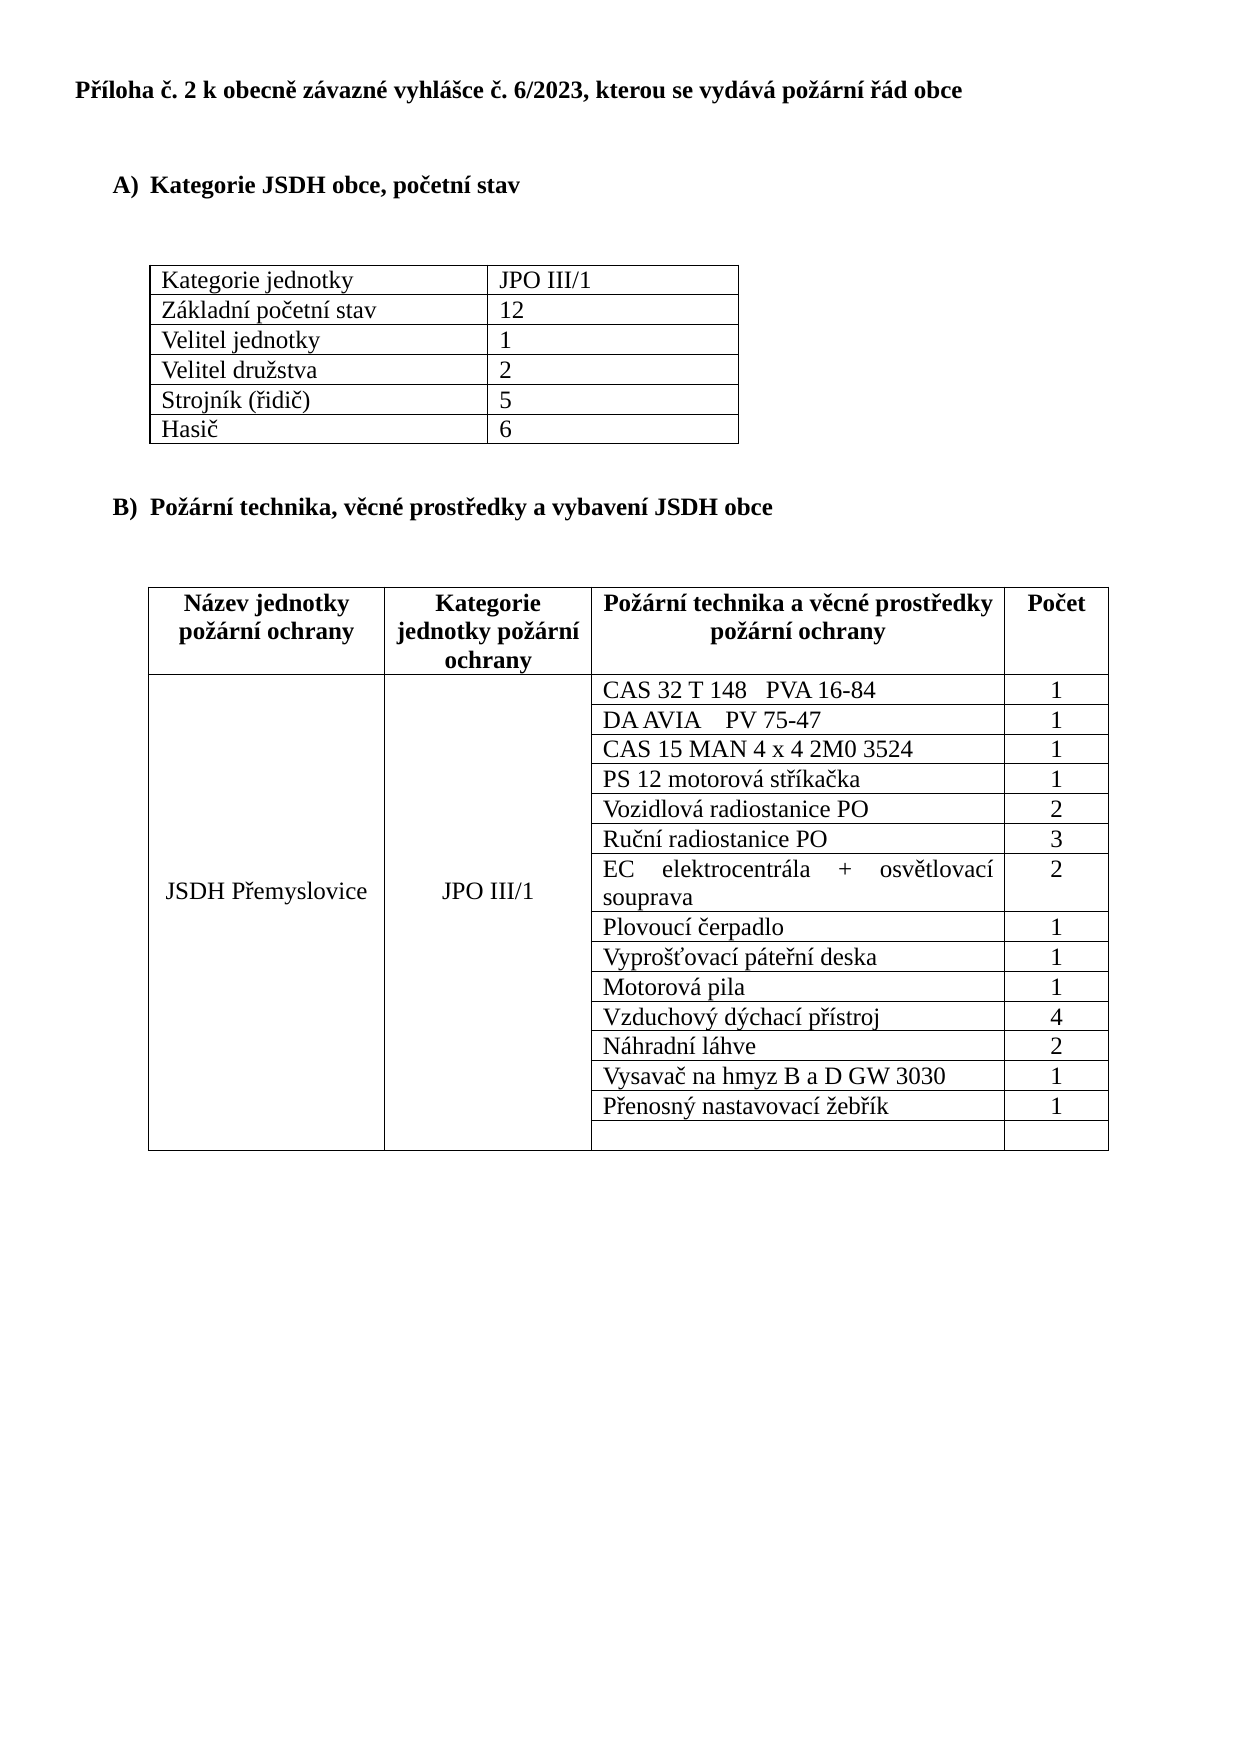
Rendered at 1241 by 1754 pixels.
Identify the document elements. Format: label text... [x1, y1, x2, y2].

table_cell Velitel družstva [151, 355, 487, 384]
table_header Kategorie jednotky [151, 266, 487, 294]
table_cell Vozidlová radiostanice PO [592, 794, 1004, 823]
table_header Název jednotky požární ochrany [149, 588, 384, 674]
table_cell JPO III/1 [385, 675, 591, 1149]
table_cell [592, 1121, 1004, 1149]
table_cell 1 [1005, 1091, 1108, 1120]
table_cell 5 [488, 385, 738, 413]
table_cell EC elektrocentrála + osvětlovací souprava [592, 854, 1004, 911]
table_cell Hasič [151, 415, 487, 443]
table_cell 6 [488, 415, 738, 443]
table_cell 1 [1005, 705, 1108, 733]
table_cell 1 [1005, 912, 1108, 941]
table_cell Vzduchový dýchací přístroj [592, 1002, 1004, 1030]
table_cell 2 [1005, 854, 1108, 911]
table_cell Plovoucí čerpadlo [592, 912, 1004, 941]
table_cell 2 [1005, 794, 1108, 823]
table_cell 1 [1005, 942, 1108, 971]
table_cell 1 [488, 325, 738, 354]
text Příloha č. 2 k obecně závazné vyhlášce č. 6/2023, kterou se vydává požární řád obce [75, 75, 1165, 104]
table_cell 3 [1005, 824, 1108, 853]
table_cell CAS 15 MAN 4 x 4 2M0 3524 [592, 735, 1004, 763]
table_cell Velitel jednotky [151, 325, 487, 354]
table_cell [1005, 1121, 1108, 1149]
table_cell 1 [1005, 764, 1108, 793]
table_cell 2 [488, 355, 738, 384]
table_cell 1 [1005, 735, 1108, 763]
table_cell PS 12 motorová stříkačka [592, 764, 1004, 793]
table_cell JSDH Přemyslovice [149, 675, 384, 1149]
table_cell Motorová pila [592, 972, 1004, 1001]
table_header Požární technika a věcné prostředky požární ochrany [592, 588, 1004, 674]
table_cell Přenosný nastavovací žebřík [592, 1091, 1004, 1120]
table_cell Vysavač na hmyz B a D GW 3030 [592, 1061, 1004, 1090]
table_header Kategorie jednotky požární ochrany [385, 588, 591, 674]
table_cell 1 [1005, 1061, 1108, 1090]
list Kategorie JSDH obce, početní stav [112, 170, 1165, 198]
table_cell Ruční radiostanice PO [592, 824, 1004, 853]
table_cell Strojník (řidič) [151, 385, 487, 413]
table_cell Základní početní stav [151, 295, 487, 324]
table_header Počet [1005, 588, 1108, 674]
table_cell 2 [1005, 1031, 1108, 1060]
table_cell Vyprošťovací páteřní deska [592, 942, 1004, 971]
table_cell 12 [488, 295, 738, 324]
table_cell 4 [1005, 1002, 1108, 1030]
table_cell DA AVIA PV 75-47 [592, 705, 1004, 733]
table_cell 1 [1005, 675, 1108, 704]
table_cell Náhradní láhve [592, 1031, 1004, 1060]
table_cell 1 [1005, 972, 1108, 1001]
list Požární technika, věcné prostředky a vybavení JSDH obce [112, 492, 1165, 521]
table_cell CAS 32 T 148 PVA 16-84 [592, 675, 1004, 704]
table_header JPO III/1 [488, 266, 738, 294]
